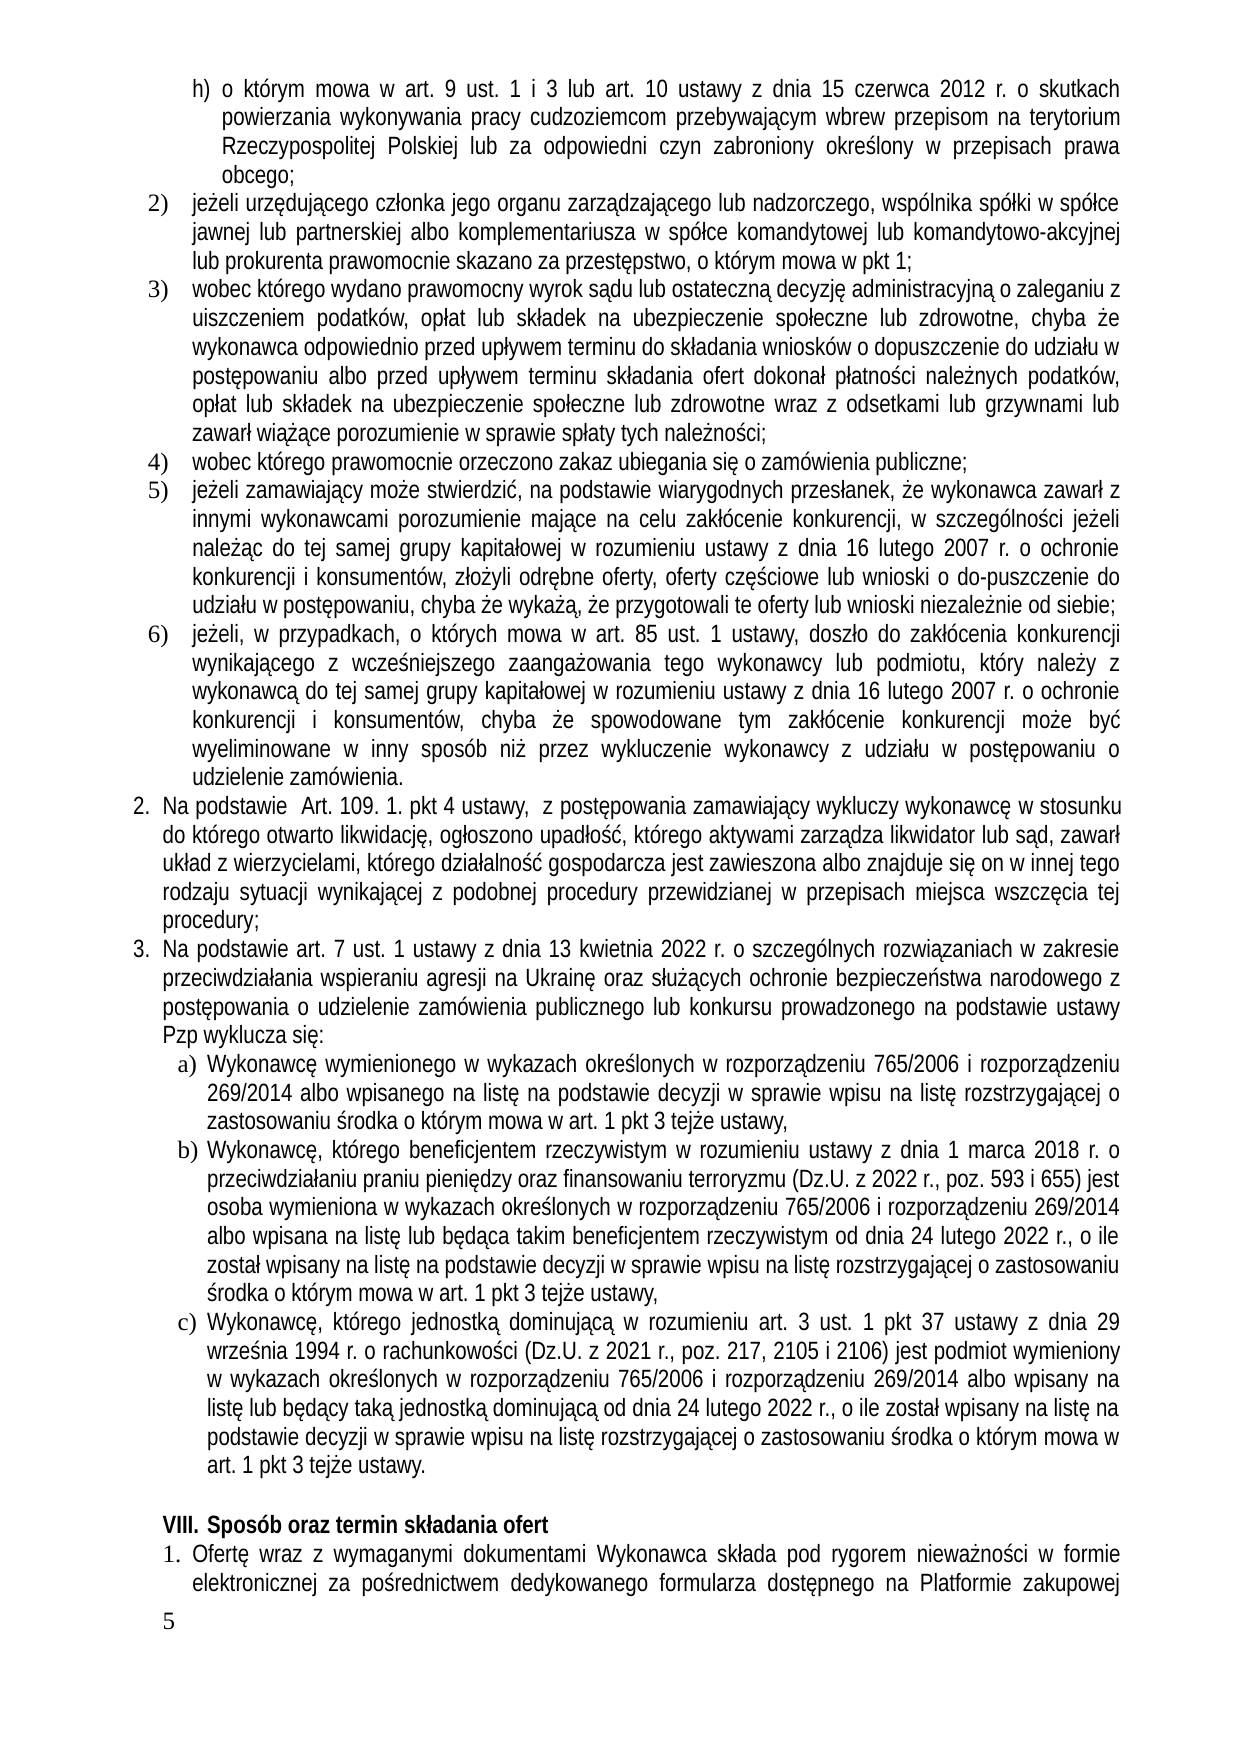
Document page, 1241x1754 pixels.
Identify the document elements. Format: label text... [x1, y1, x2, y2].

list Wykonawcę wymienionego w wykazach określonych w rozporządzeniu 765/2006 i rozporządzeniu 269/2014 albo wpisanego na listę na podstawie decyzji w sprawie wpisu na listę rozstrzygającej o zastosowaniu środka o którym mowa w art. 1 pkt 3 tejże ustawy, [177, 1049, 1122, 1135]
list jeżeli urzędującego członka jego organu zarządzającego lub nadzorczego, wspólnika spółki w spółce jawnej lub partnerskiej albo komplementariusza w spółce komandytowej lub komandytowo-akcyjnej lub prokurenta prawomocnie skazano za przestępstwo, o którym mowa w pkt 1; [148, 188, 1122, 274]
list Sposób oraz termin składania ofert [162, 1510, 1122, 1539]
list Wykonawcę, którego jednostką dominującą w rozumieniu art. 3 ust. 1 pkt 37 ustawy z dnia 29 września 1994 r. o rachunkowości (Dz.U. z 2021 r., poz. 217, 2105 i 2106) jest podmiot wymieniony w wykazach określonych w rozporządzeniu 765/2006 i rozporządzeniu 269/2014 albo wpisany na listę lub będący taką jednostką dominującą od dnia 24 lutego 2022 r., o ile został wpisany na listę na podstawie decyzji w sprawie wpisu na listę rozstrzygającej o zastosowaniu środka o którym mowa w art. 1 pkt 3 tejże ustawy. [177, 1307, 1122, 1479]
list Ofertę wraz z wymaganymi dokumentami Wykonawca składa pod rygorem nieważności w formie elektronicznej za pośrednictwem dedykowanego formularza dostępnego na Platformie zakupowej [162, 1539, 1122, 1596]
list Na podstawie Art. 109. 1. pkt 4 ustawy, z postępowania zamawiający wykluczy wykonawcę w stosunku do którego otwarto likwidację, ogłoszono upadłość, którego aktywami zarządza likwidator lub sąd, zawarł układ z wierzycielami, którego działalność gospodarcza jest zawieszona albo znajduje się on w innej tego rodzaju sytuacji wynikającej z podobnej procedury przewidzianej w przepisach miejsca wszczęcia tej procedury; [133, 791, 1122, 934]
list Wykonawcę, którego beneficjentem rzeczywistym w rozumieniu ustawy z dnia 1 marca 2018 r. o przeciwdziałaniu praniu pieniędzy oraz finansowaniu terroryzmu (Dz.U. z 2022 r., poz. 593 i 655) jest osoba wymieniona w wykazach określonych w rozporządzeniu 765/2006 i rozporządzeniu 269/2014 albo wpisana na listę lub będąca takim beneficjentem rzeczywistym od dnia 24 lutego 2022 r., o ile został wpisany na listę na podstawie decyzji w sprawie wpisu na listę rozstrzygającej o zastosowaniu środka o którym mowa w art. 1 pkt 3 tejże ustawy, [177, 1135, 1122, 1307]
list o którym mowa w art. 9 ust. 1 i 3 lub art. 10 ustawy z dnia 15 czerwca 2012 r. o skutkach powierzania wykonywania pracy cudzoziemcom przebywającym wbrew przepisom na terytorium Rzeczypospolitej Polskiej lub za odpowiedni czyn zabroniony określony w przepisach prawa obcego; [162, 74, 1093, 188]
list jeżeli zamawiający może stwierdzić, na podstawie wiarygodnych przesłanek, że wykonawca zawarł z innymi wykonawcami porozumienie mające na celu zakłócenie konkurencji, w szczególności jeżeli należąc do tej samej grupy kapitałowej w rozumieniu ustawy z dnia 16 lutego 2007 r. o ochronie konkurencji i konsumentów, złożyli odrębne oferty, oferty częściowe lub wnioski o do-puszczenie do udziału w postępowaniu, chyba że wykażą, że przygotowali te oferty lub wnioski niezależnie od siebie; [148, 475, 1122, 619]
list wobec którego prawomocnie orzeczono zakaz ubiegania się o zamówienia publiczne; [148, 447, 1122, 475]
list Na podstawie art. 7 ust. 1 ustawy z dnia 13 kwietnia 2022 r. o szczególnych rozwiązaniach w zakresie przeciwdziałania wspieraniu agresji na Ukrainę oraz służących ochronie bezpieczeństwa narodowego z postępowania o udzielenie zamówienia publicznego lub konkursu prowadzonego na podstawie ustawy Pzp wyklucza się: [133, 934, 1122, 1049]
list wobec którego wydano prawomocny wyrok sądu lub ostateczną decyzję administracyjną o zaleganiu z uiszczeniem podatków, opłat lub składek na ubezpieczenie społeczne lub zdrowotne, chyba że wykonawca odpowiednio przed upływem terminu do składania wniosków o dopuszczenie do udziału w postępowaniu albo przed upływem terminu składania ofert dokonał płatności należnych podatków, opłat lub składek na ubezpieczenie społeczne lub zdrowotne wraz z odsetkami lub grzywnami lub zawarł wiążące porozumienie w sprawie spłaty tych należności; [148, 274, 1122, 447]
list jeżeli, w przypadkach, o których mowa w art. 85 ust. 1 ustawy, doszło do zakłócenia konkurencji wynikającego z wcześniejszego zaangażowania tego wykonawcy lub podmiotu, który należy z wykonawcą do tej samej grupy kapitałowej w rozumieniu ustawy z dnia 16 lutego 2007 r. o ochronie konkurencji i konsumentów, chyba że spowodowane tym zakłócenie konkurencji może być wyeliminowane w inny sposób niż przez wykluczenie wykonawcy z udziału w postępowaniu o udzielenie zamówienia. [148, 619, 1122, 791]
